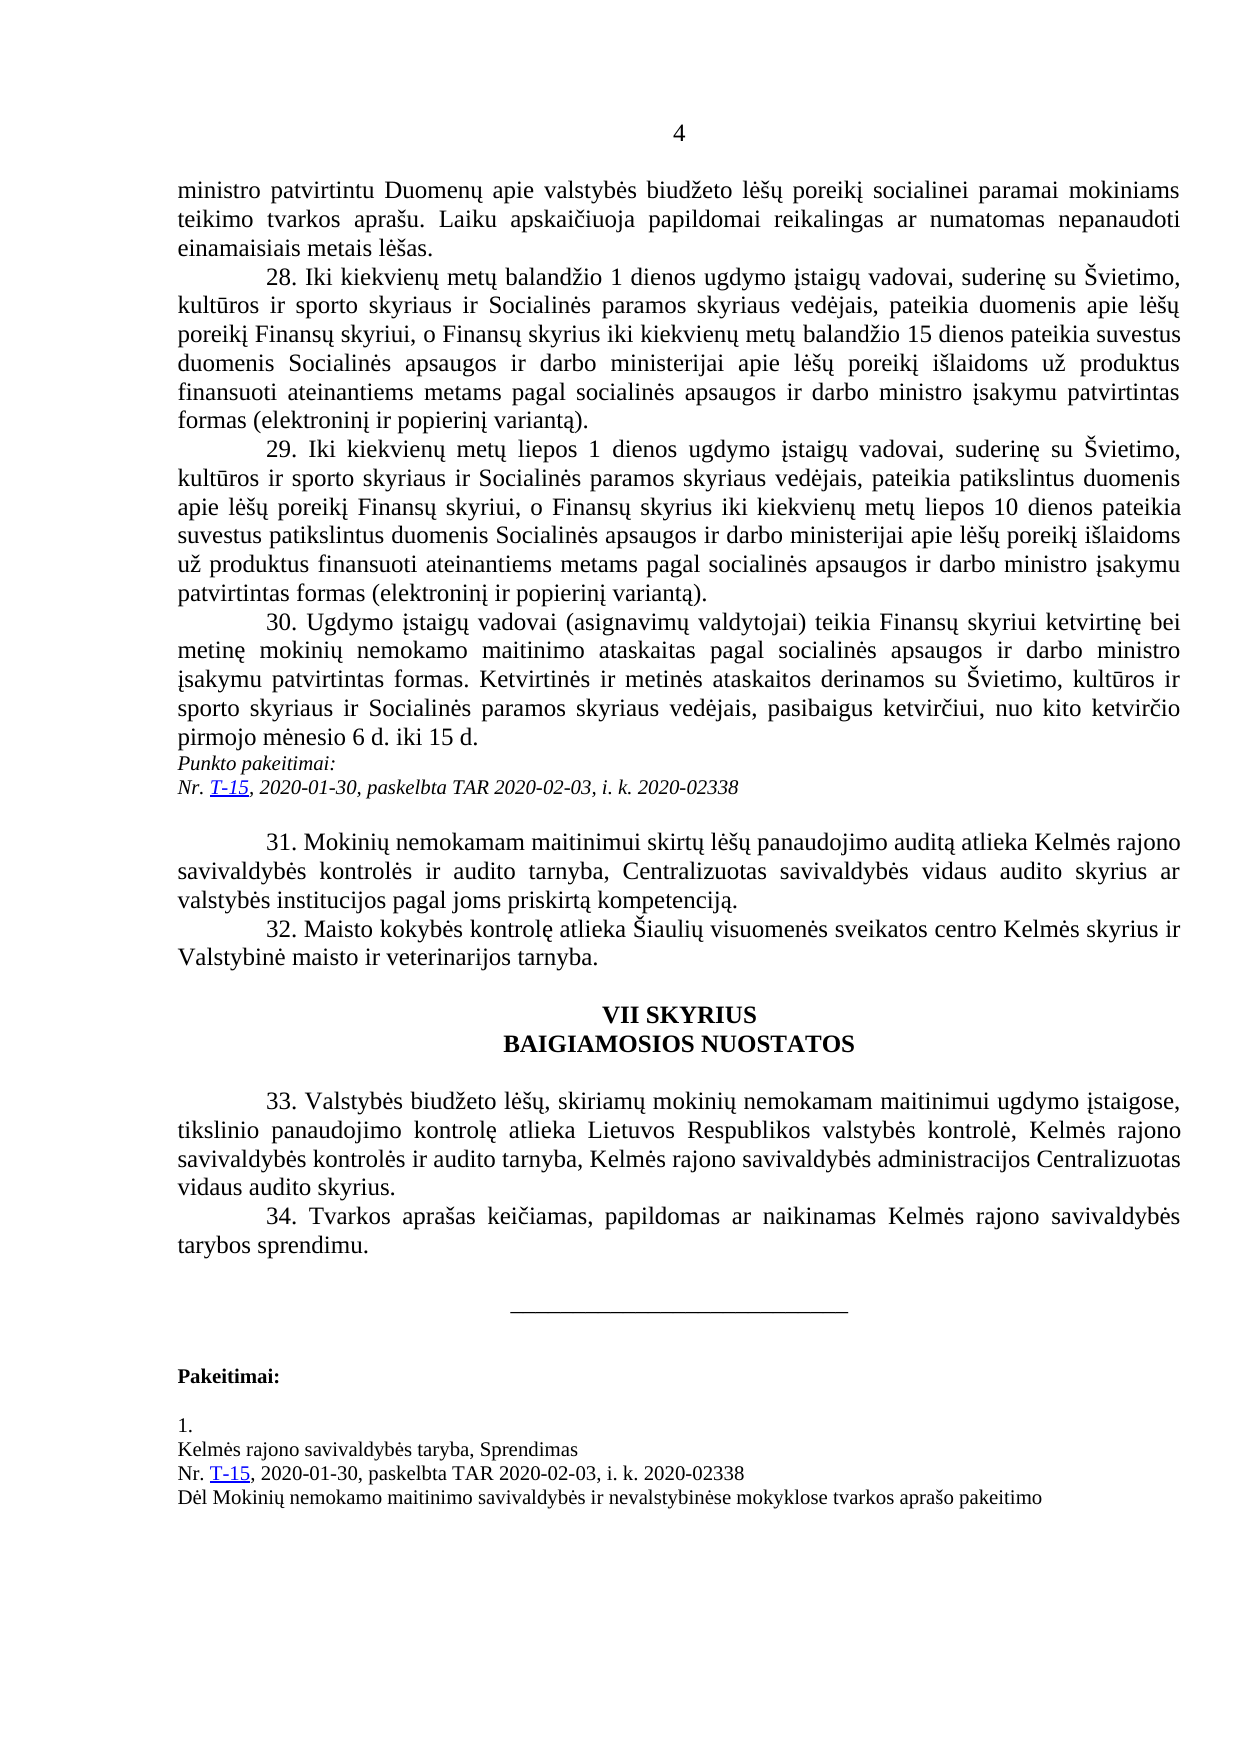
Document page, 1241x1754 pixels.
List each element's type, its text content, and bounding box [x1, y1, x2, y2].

text Dėl Mokinių nemokamo maitinimo savivaldybės ir nevalstybinėse mokyklose tvarkos aprašo pakeitimo [177, 1485, 1181, 1509]
text 32. Maisto kokybės kontrolę atlieka Šiaulių visuomenės sveikatos centro Kelmės skyrius ir Valstybinė maisto ir veterinarijos tarnyba. [177, 914, 1181, 971]
text Kelmės rajono savivaldybės taryba, Sprendimas [177, 1437, 1181, 1461]
text Nr. T-15, 2020-01-30, paskelbta TAR 2020-02-03, i. k. 2020-02338 [177, 775, 1181, 799]
text 28. Iki kiekvienų metų balandžio 1 dienos ugdymo įstaigų vadovai, suderinę su Švietimo, kultūros ir sporto skyriaus ir Socialinės paramos skyriaus vedėjais, pateikia duomenis apie lėšų poreikį Finansų skyriui, o Finansų skyrius iki kiekvienų metų balandžio 15 dienos pateikia suvestus duomenis Socialinės apsaugos ir darbo ministerijai apie lėšų poreikį išlaidoms už produktus finansuoti ateinantiems metams pagal socialinės apsaugos ir darbo ministro įsakymu patvirtintas formas (elektroninį ir popierinį variantą). [177, 262, 1181, 434]
text 1. [177, 1412, 1181, 1437]
text 29. Iki kiekvienų metų liepos 1 dienos ugdymo įstaigų vadovai, suderinę su Švietimo, kultūros ir sporto skyriaus ir Socialinės paramos skyriaus vedėjais, pateikia patikslintus duomenis apie lėšų poreikį Finansų skyriui, o Finansų skyrius iki kiekvienų metų liepos 10 dienos pateikia suvestus patikslintus duomenis Socialinės apsaugos ir darbo ministerijai apie lėšų poreikį išlaidoms už produktus finansuoti ateinantiems metams pagal socialinės apsaugos ir darbo ministro įsakymu patvirtintas formas (elektroninį ir popierinį variantą). [177, 434, 1181, 607]
text 34. Tvarkos aprašas keičiamas, papildomas ar naikinamas Kelmės rajono savivaldybės tarybos sprendimu. [177, 1201, 1181, 1259]
text 31. Mokinių nemokamam maitinimui skirtų lėšų panaudojimo auditą atlieka Kelmės rajono savivaldybės kontrolės ir audito tarnyba, Centralizuotas savivaldybės vidaus audito skyrius ar valstybės institucijos pagal joms priskirtą kompetenciją. [177, 827, 1181, 914]
text Pakeitimai: [177, 1364, 1181, 1388]
text VII SKYRIUS [177, 1000, 1181, 1029]
text BAIGIAMOSIOS NUOSTATOS [177, 1029, 1181, 1057]
text Punkto pakeitimai: [177, 751, 1181, 775]
text Nr. T-15, 2020-01-30, paskelbta TAR 2020-02-03, i. k. 2020-02338 [177, 1461, 1181, 1485]
text 30. Ugdymo įstaigų vadovai (asignavimų valdytojai) teikia Finansų skyriui ketvirtinę bei metinę mokinių nemokamo maitinimo ataskaitas pagal socialinės apsaugos ir darbo ministro įsakymu patvirtintas formas. Ketvirtinės ir metinės ataskaitos derinamos su Švietimo, kultūros ir sporto skyriaus ir Socialinės paramos skyriaus vedėjais, pasibaigus ketvirčiui, nuo kito ketvirčio pirmojo mėnesio 6 d. iki 15 d. [177, 607, 1181, 751]
text ___________________________ [177, 1287, 1181, 1316]
text 33. Valstybės biudžeto lėšų, skiriamų mokinių nemokamam maitinimui ugdymo įstaigose, tikslinio panaudojimo kontrolę atlieka Lietuvos Respublikos valstybės kontrolė, Kelmės rajono savivaldybės kontrolės ir audito tarnyba, Kelmės rajono savivaldybės administracijos Centralizuotas vidaus audito skyrius. [177, 1086, 1181, 1201]
text ministro patvirtintu Duomenų apie valstybės biudžeto lėšų poreikį socialinei paramai mokiniams teikimo tvarkos aprašu. Laiku apskaičiuoja papildomai reikalingas ar numatomas nepanaudoti einamaisiais metais lėšas. [177, 176, 1181, 262]
